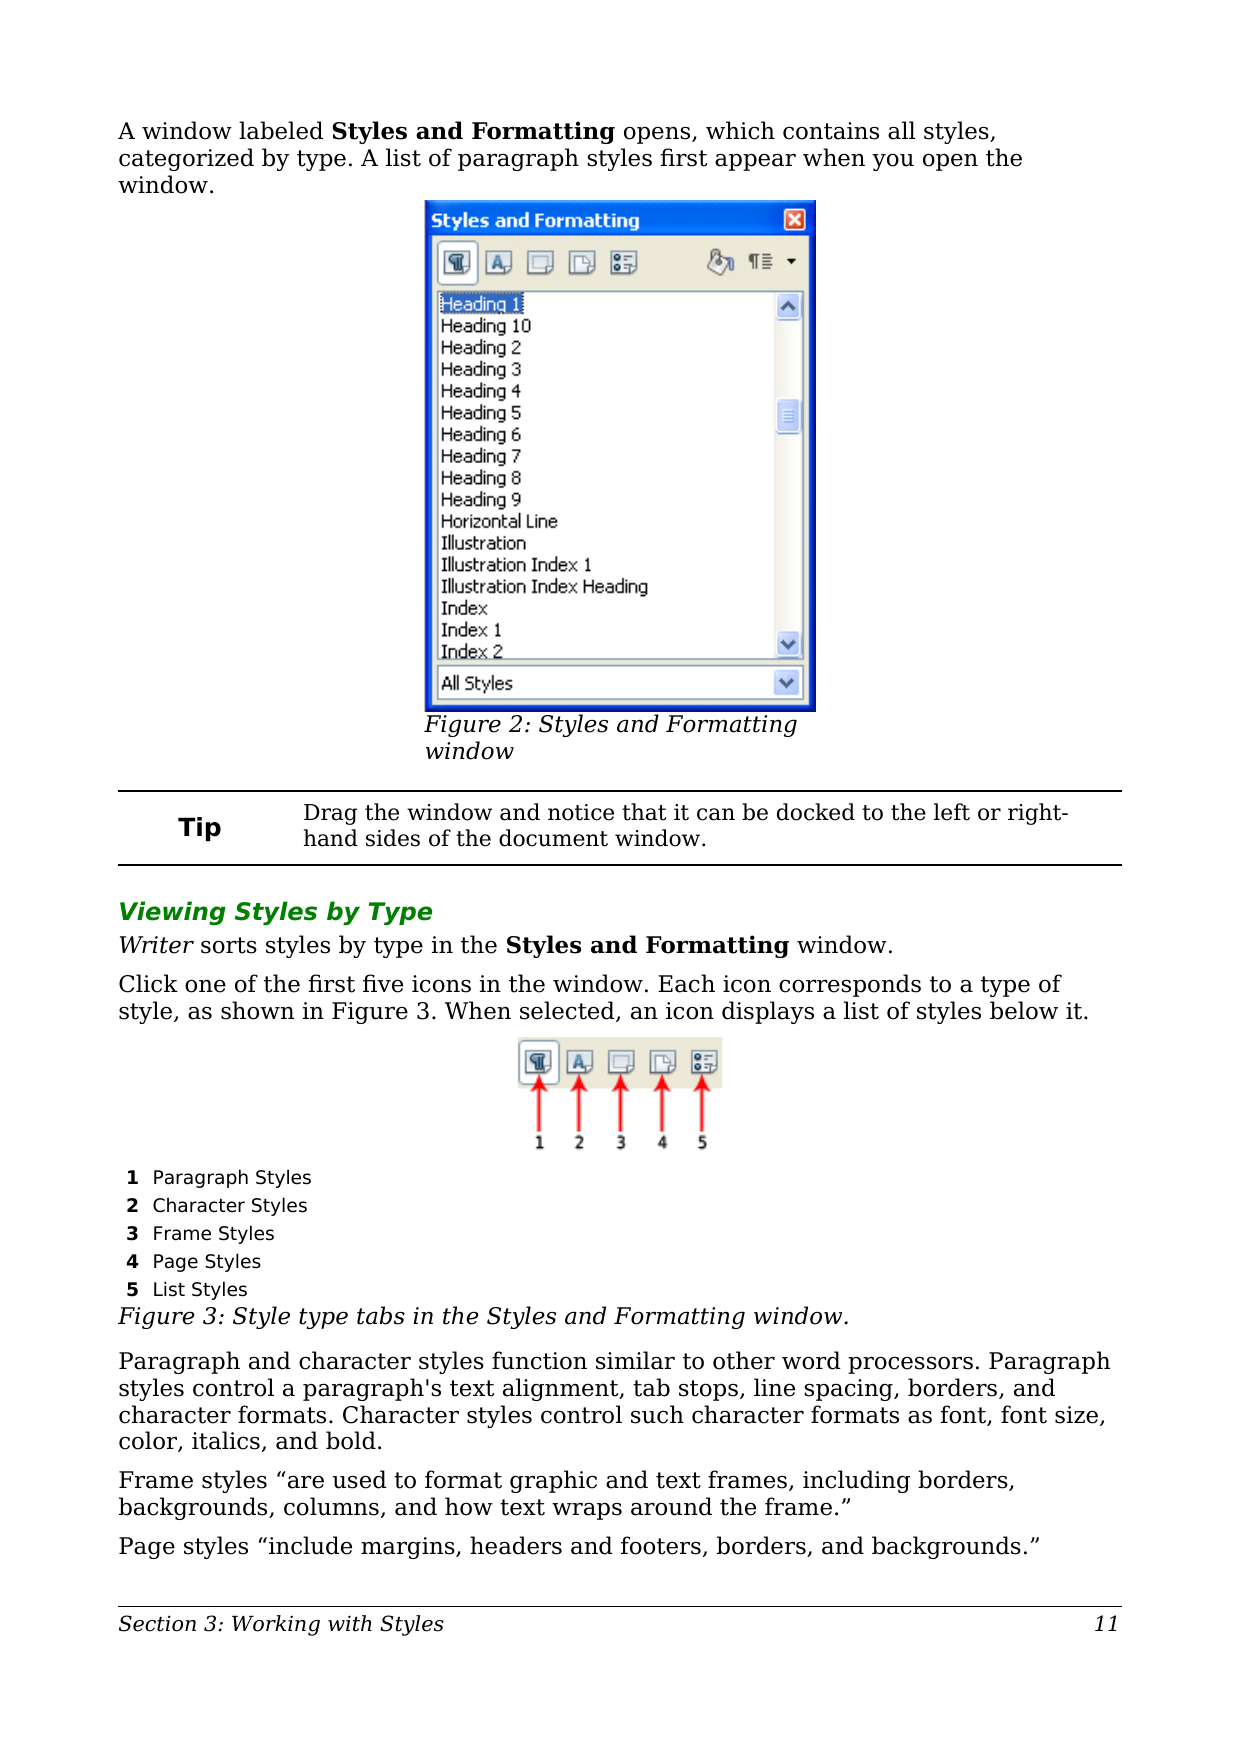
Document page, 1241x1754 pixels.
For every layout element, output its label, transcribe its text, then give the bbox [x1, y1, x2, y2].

picture [517, 1037, 723, 1152]
table_cell Paragraph Styles [142, 1164, 1122, 1192]
text Figure 2: Styles and Formatting window [424, 712, 816, 764]
table_cell 5 [118, 1276, 142, 1303]
table_cell List Styles [142, 1276, 1122, 1303]
text Writer sorts styles by type in the Styles and Formatting window. [118, 932, 1122, 959]
text Page styles “include margins, headers and footers, borders, and backgrounds.” [118, 1533, 1122, 1560]
text Paragraph and character styles function similar to other word processors. Paragraph styles control a paragraph's text alignment, tab stops, line spacing, borders, and character formats. Character styles control such character formats as font, font size, color, italics, and bold. [118, 1348, 1122, 1455]
subtitle Viewing Styles by Type [118, 898, 1122, 926]
text A window labeled Styles and Formatting opens, which contains all styles, categorized by type. A list of paragraph styles first appear when you open the window. [118, 118, 1122, 198]
table_cell 4 [118, 1248, 142, 1276]
table_cell 2 [118, 1192, 142, 1220]
table_cell 3 [118, 1220, 142, 1248]
text Click one of the first five icons in the window. Each icon corresponds to a type of style, as shown in Figure 3. When selected, an icon displays a list of styles below it. [118, 972, 1122, 1025]
table_cell Page Styles [142, 1248, 1122, 1276]
table_cell Character Styles [142, 1192, 1122, 1220]
picture [424, 200, 816, 712]
table_header Tip [118, 792, 281, 864]
text Frame styles “are used to format graphic and text frames, including borders, backgrounds, columns, and how text wraps around the frame.” [118, 1468, 1122, 1521]
table_cell Figure 3: Style type tabs in the Styles and Formatting window. [118, 1304, 1122, 1337]
table_cell Frame Styles [142, 1220, 1122, 1248]
table_header [118, 1038, 1122, 1164]
table_cell 1 [118, 1164, 142, 1192]
table_header Drag the window and notice that it can be docked to the left or right-hand sides of the document window. [281, 792, 1122, 864]
